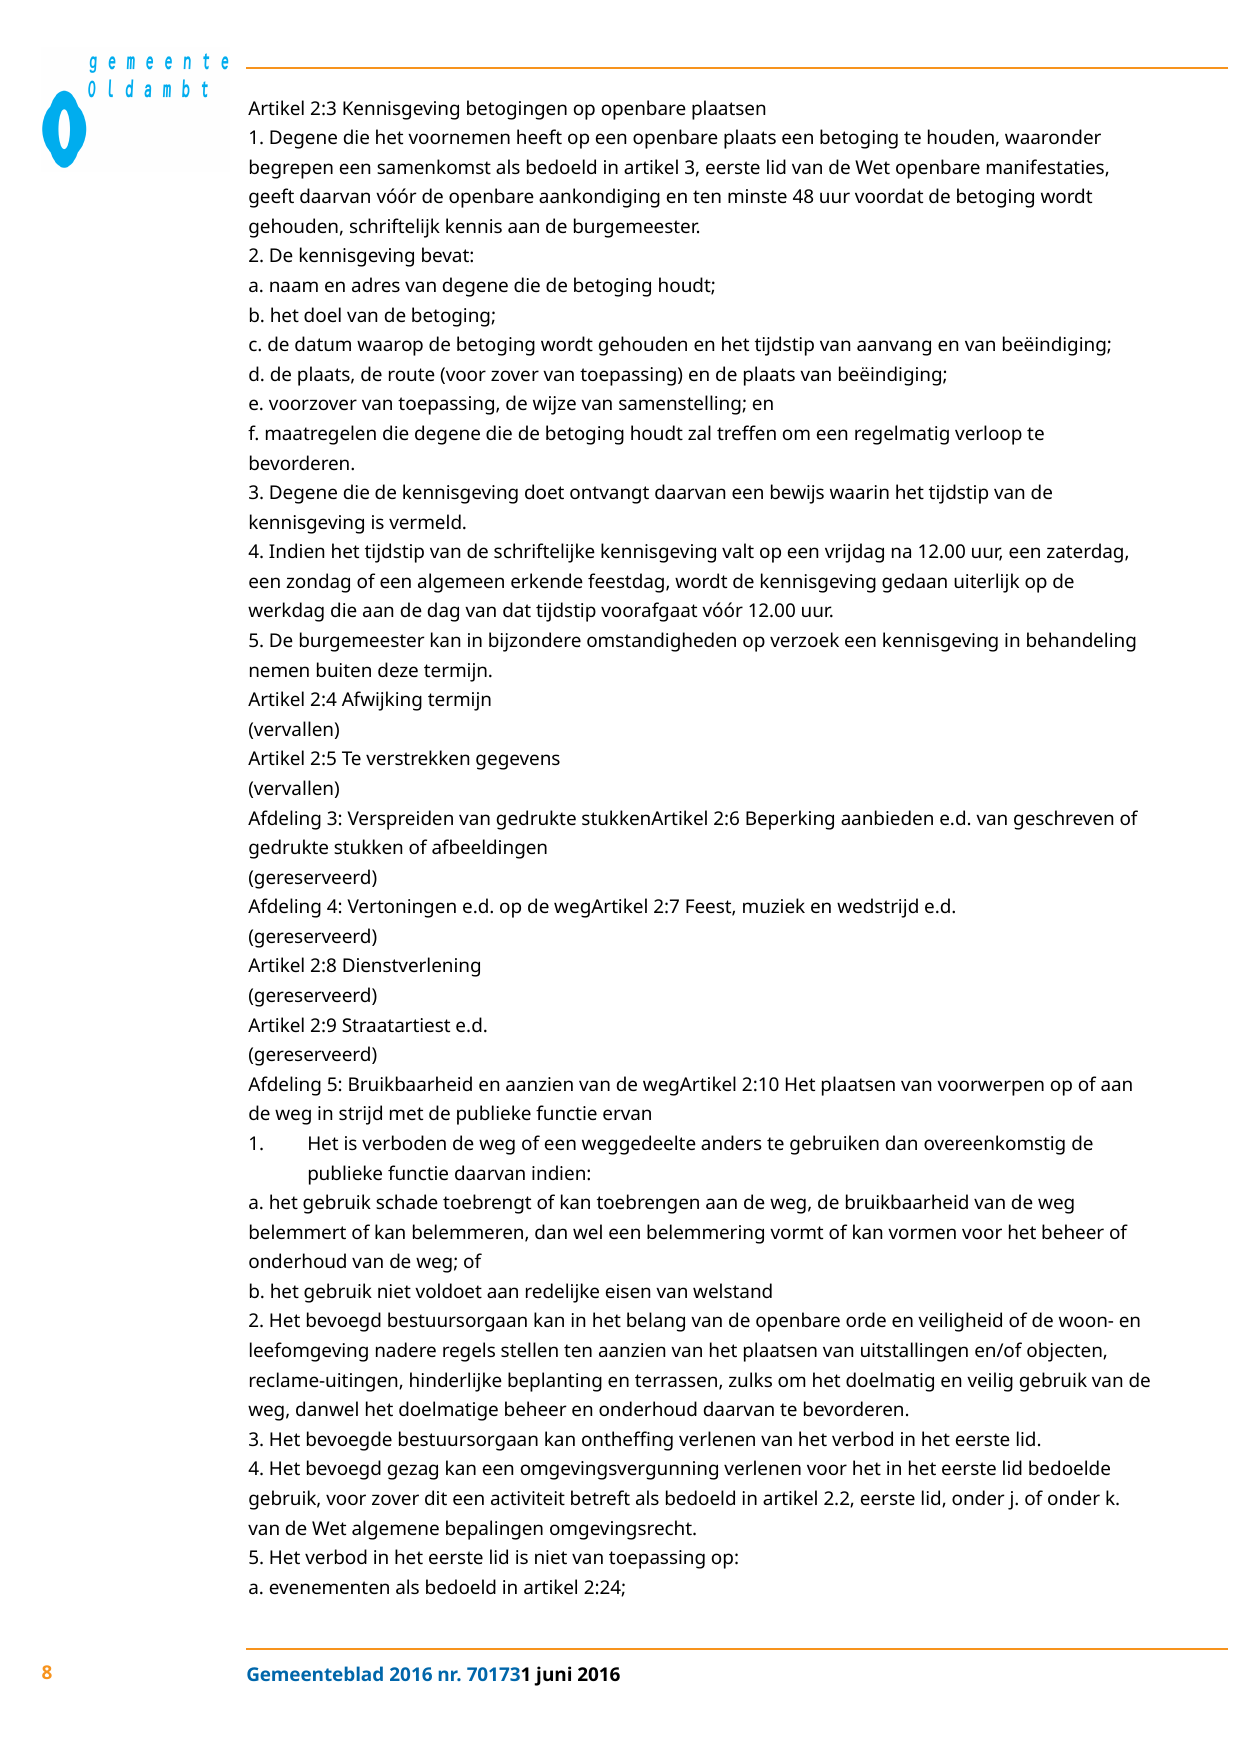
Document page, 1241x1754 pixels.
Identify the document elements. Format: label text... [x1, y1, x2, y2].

picture [41, 47, 231, 172]
text Artikel 2:8 Dienstverlening [248, 953, 1152, 978]
text 2. Het bevoegd bestuursorgaan kan in het belang van de openbare orde en veiligheid of de woon- en leefomgeving nadere regels stellen ten aanzien van het plaatsen van uitstallingen en/of objecten, reclame-uitingen, hinderlijke beplanting en terrassen, zulks om het doelmatig en veilig gebruik van de weg, danwel het doelmatige beheer en onderhoud daarvan te bevorderen. [248, 1308, 1152, 1422]
text 3. Het bevoegde bestuursorgaan kan ontheffing verlenen van het verbod in het eerste lid. [248, 1426, 1152, 1452]
text 5. Het verbod in het eerste lid is niet van toepassing op: [248, 1544, 1152, 1570]
text 4. Indien het tijdstip van de schriftelijke kennisgeving valt op een vrijdag na 12.00 uur, een zaterdag, een zondag of een algemeen erkende feestdag, wordt de kennisgeving gedaan uiterlijk op de werkdag die aan de dag van dat tijdstip voorafgaat vóór 12.00 uur. [248, 538, 1152, 623]
text Afdeling 4: Vertoningen e.d. op de wegArtikel 2:7 Feest, muziek en wedstrijd e.d. [248, 893, 1152, 919]
text 1. Degene die het voornemen heeft op een openbare plaats een betoging te houden, waaronder begrepen een samenkomst als bedoeld in artikel 3, eerste lid van de Wet openbare manifestaties, geeft daarvan vóór de openbare aankondiging en ten minste 48 uur voordat de betoging wordt gehouden, schriftelijk kennis aan de burgemeester. [248, 124, 1152, 239]
text Afdeling 3: Verspreiden van gedrukte stukkenArtikel 2:6 Beperking aanbieden e.d. van geschreven of gedrukte stukken of afbeeldingen [248, 805, 1152, 860]
text (vervallen) [248, 716, 1152, 742]
text Artikel 2:3 Kennisgeving betogingen op openbare plaatsen [248, 95, 1152, 121]
text 5. De burgemeester kan in bijzondere omstandigheden op verzoek een kennisgeving in behandeling nemen buiten deze termijn. [248, 627, 1152, 683]
text Artikel 2:5 Te verstrekken gegevens [248, 746, 1152, 771]
text a. het gebruik schade toebrengt of kan toebrengen aan de weg, de bruikbaarheid van de weg belemmert of kan belemmeren, dan wel een belemmering vormt of kan vormen voor het beheer of onderhoud van de weg; of [248, 1189, 1152, 1274]
text (gereserveerd) [248, 982, 1152, 1008]
text c. de datum waarop de betoging wordt gehouden en het tijdstip van aanvang en van beëindiging; [248, 331, 1152, 357]
list Het is verboden de weg of een weggedeelte anders te gebruiken dan overeenkomstig de publieke functie daarvan indien: [248, 1130, 1152, 1186]
text Artikel 2:4 Afwijking termijn [248, 686, 1152, 712]
text b. het doel van de betoging; [248, 302, 1152, 328]
text (vervallen) [248, 775, 1152, 801]
text e. voorzover van toepassing, de wijze van samenstelling; en [248, 391, 1152, 416]
text a. evenementen als bedoeld in artikel 2:24; [248, 1574, 1152, 1600]
text Artikel 2:9 Straatartiest e.d. [248, 1012, 1152, 1038]
text (gereserveerd) [248, 1041, 1152, 1067]
text 2. De kennisgeving bevat: [248, 243, 1152, 268]
text (gereserveerd) [248, 923, 1152, 949]
text (gereserveerd) [248, 864, 1152, 890]
text d. de plaats, de route (voor zover van toepassing) en de plaats van beëindiging; [248, 361, 1152, 387]
text Afdeling 5: Bruikbaarheid en aanzien van de wegArtikel 2:10 Het plaatsen van voorwerpen op of aan de weg in strijd met de publieke functie ervan [248, 1071, 1152, 1126]
text b. het gebruik niet voldoet aan redelijke eisen van welstand [248, 1278, 1152, 1304]
text a. naam en adres van degene die de betoging houdt; [248, 272, 1152, 298]
text 4. Het bevoegd gezag kan een omgevingsvergunning verlenen voor het in het eerste lid bedoelde gebruik, voor zover dit een activiteit betreft als bedoeld in artikel 2.2, eerste lid, onder j. of onder k. van de Wet algemene bepalingen omgevingsrecht. [248, 1456, 1152, 1541]
text 3. Degene die de kennisgeving doet ontvangt daarvan een bewijs waarin het tijdstip van de kennisgeving is vermeld. [248, 479, 1152, 535]
text f. maatregelen die degene die de betoging houdt zal treffen om een regelmatig verloop te bevorderen. [248, 420, 1152, 476]
